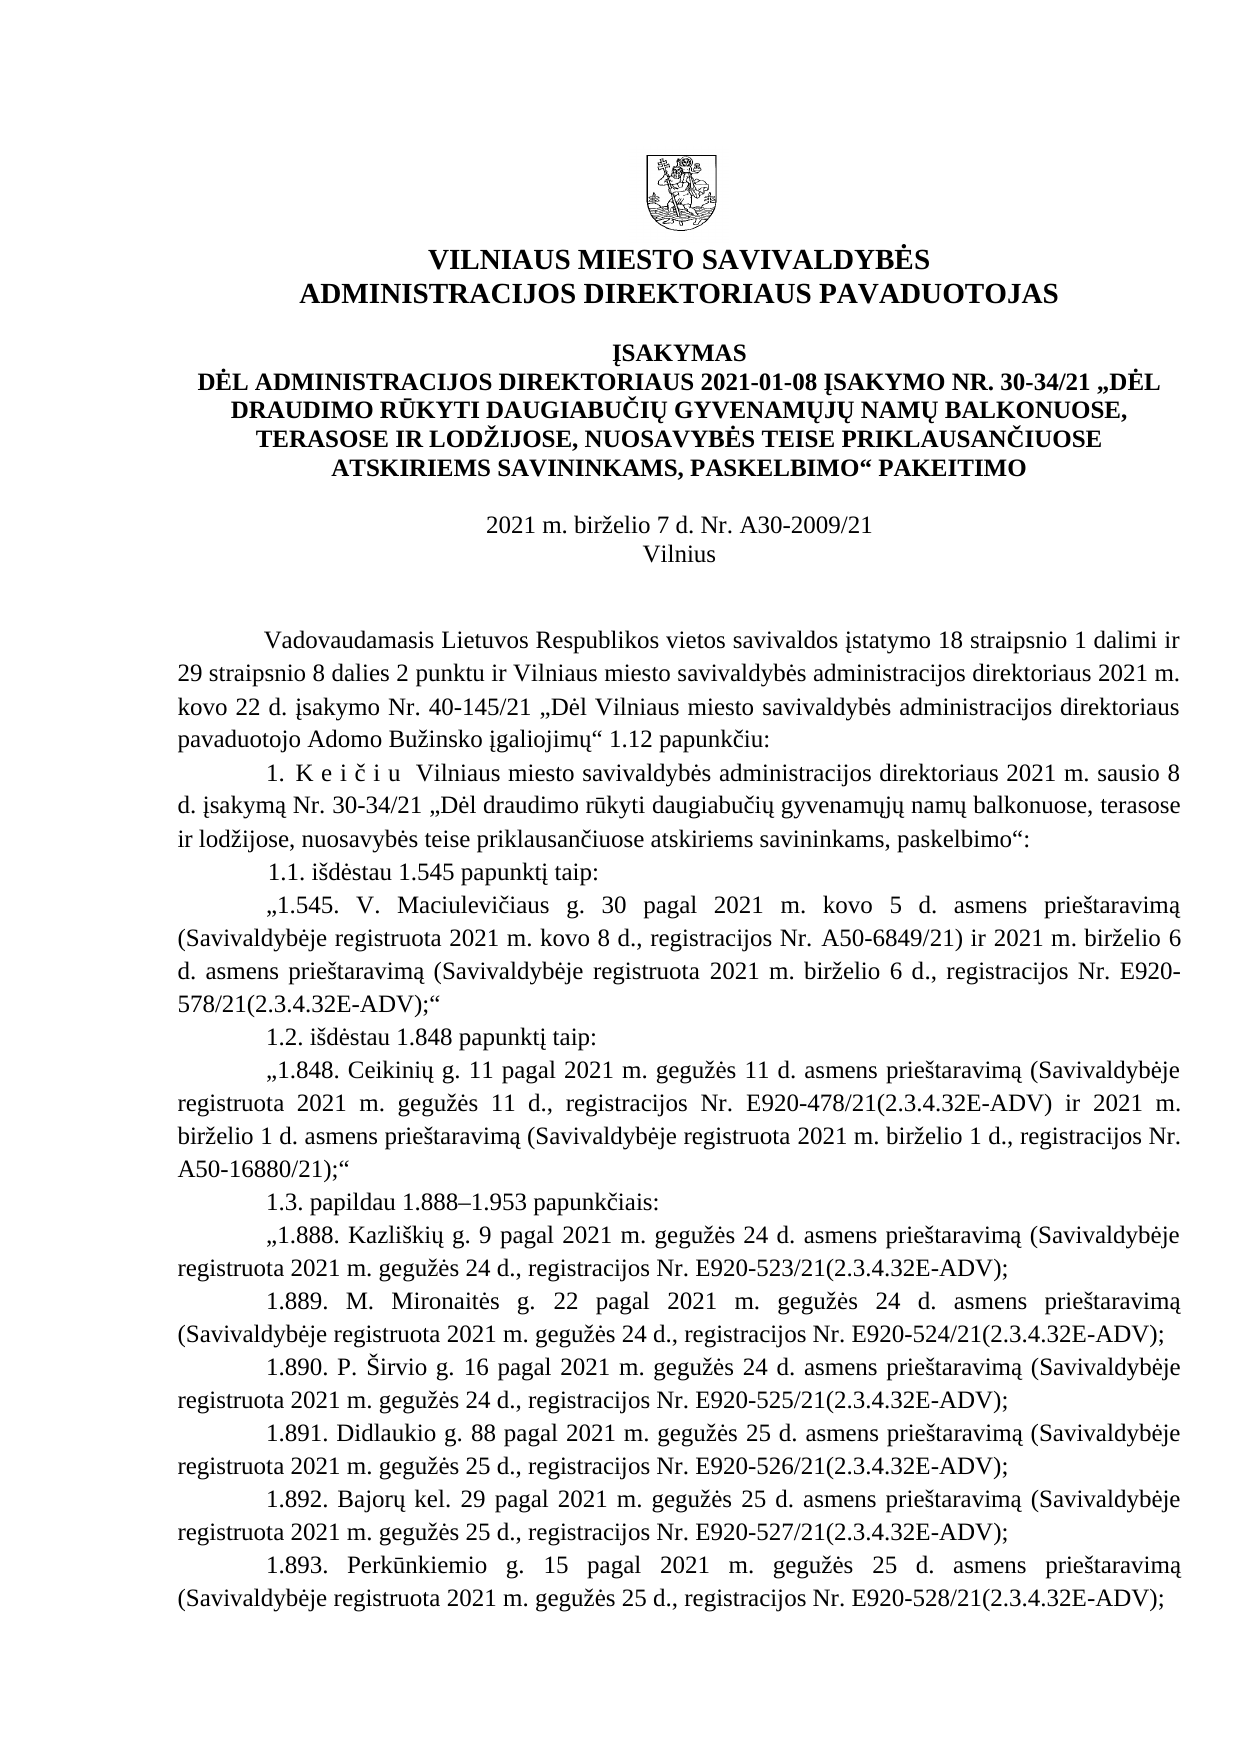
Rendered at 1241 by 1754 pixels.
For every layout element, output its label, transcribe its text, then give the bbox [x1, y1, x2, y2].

text 2021 m. birželio 7 d. Nr. A30-2009/21 [177, 511, 1181, 539]
text 1. K e i č i u Vilniaus miesto savivaldybės administracijos direktoriaus 2021 m. sausio 8 d. įsakymą Nr. 30-34/21 „Dėl draudimo rūkyti daugiabučių gyvenamųjų namų balkonuose, terasose ir lodžijose, nuosavybės teise priklausančiuose atskiriems savininkams, paskelbimo“: [177, 758, 1181, 852]
text 1.891. Didlaukio g. 88 pagal 2021 m. gegužės 25 d. asmens prieštaravimą (Savivaldybėje registruota 2021 m. gegužės 25 d., registracijos Nr. E920-526/21(2.3.4.32E-ADV); [177, 1418, 1181, 1480]
text DĖL ADMINISTRACIJOS DIREKTORIAUS 2021-01-08 ĮSAKYMO NR. 30-34/21 „DĖL DRAUDIMO RŪKYTI DAUGIABUČIŲ GYVENAMŲJŲ NAMŲ BALKONUOSE, TERASOSE IR LODŽIJOSE, NUOSAVYBĖS TEISE PRIKLAUSANČIUOSE ATSKIRIEMS SAVININKAMS, PASKELBIMO“ PAKEITIMO [177, 367, 1181, 482]
text Vilnius [177, 539, 1181, 568]
text ĮSAKYMAS [177, 338, 1181, 367]
text „1.545. V. Maciulevičiaus g. 30 pagal 2021 m. kovo 5 d. asmens prieštaravimą (Savivaldybėje registruota 2021 m. kovo 8 d., registracijos Nr. A50-6849/21) ir 2021 m. birželio 6 d. asmens prieštaravimą (Savivaldybėje registruota 2021 m. birželio 6 d., registracijos Nr. E920-578/21(2.3.4.32E-ADV);“ [177, 890, 1181, 1017]
text 1.890. P. Širvio g. 16 pagal 2021 m. gegužės 24 d. asmens prieštaravimą (Savivaldybėje registruota 2021 m. gegužės 24 d., registracijos Nr. E920-525/21(2.3.4.32E-ADV); [177, 1352, 1181, 1414]
text 1.892. Bajorų kel. 29 pagal 2021 m. gegužės 25 d. asmens prieštaravimą (Savivaldybėje registruota 2021 m. gegužės 25 d., registracijos Nr. E920-527/21(2.3.4.32E-ADV); [177, 1484, 1181, 1546]
text 1.893. Perkūnkiemio g. 15 pagal 2021 m. gegužės 25 d. asmens prieštaravimą (Savivaldybėje registruota 2021 m. gegužės 25 d., registracijos Nr. E920-528/21(2.3.4.32E-ADV); [177, 1550, 1181, 1612]
text „1.888. Kazliškių g. 9 pagal 2021 m. gegužės 24 d. asmens prieštaravimą (Savivaldybėje registruota 2021 m. gegužės 24 d., registracijos Nr. E920-523/21(2.3.4.32E-ADV); [177, 1220, 1181, 1282]
text 1.1. išdėstau 1.545 papunktį taip: [177, 857, 1181, 885]
text Vadovaudamasis Lietuvos Respublikos vietos savivaldos įstatymo 18 straipsnio 1 dalimi ir 29 straipsnio 8 dalies 2 punktu ir Vilniaus miesto savivaldybės administracijos direktoriaus 2021 m. kovo 22 d. įsakymo Nr. 40-145/21 „Dėl Vilniaus miesto savivaldybės administracijos direktoriaus pavaduotojo Adomo Bužinsko įgaliojimų“ 1.12 papunkčiu: [177, 626, 1181, 753]
text ADMINISTRACIJOS DIREKTORIAUS PAVADUOTOJAS [177, 276, 1181, 309]
text 1.2. išdėstau 1.848 papunktį taip: [177, 1022, 1181, 1051]
text 1.889. M. Mironaitės g. 22 pagal 2021 m. gegužės 24 d. asmens prieštaravimą (Savivaldybėje registruota 2021 m. gegužės 24 d., registracijos Nr. E920-524/21(2.3.4.32E-ADV); [177, 1286, 1181, 1348]
text „1.848. Ceikinių g. 11 pagal 2021 m. gegužės 11 d. asmens prieštaravimą (Savivaldybėje registruota 2021 m. gegužės 11 d., registracijos Nr. E920-478/21(2.3.4.32E-ADV) ir 2021 m. birželio 1 d. asmens prieštaravimą (Savivaldybėje registruota 2021 m. birželio 1 d., registracijos Nr. A50-16880/21);“ [177, 1055, 1181, 1183]
text VILNIAUS MIESTO SAVIVALDYBĖS [177, 242, 1181, 276]
text 1.3. papildau 1.888–1.953 papunkčiais: [177, 1187, 1181, 1216]
